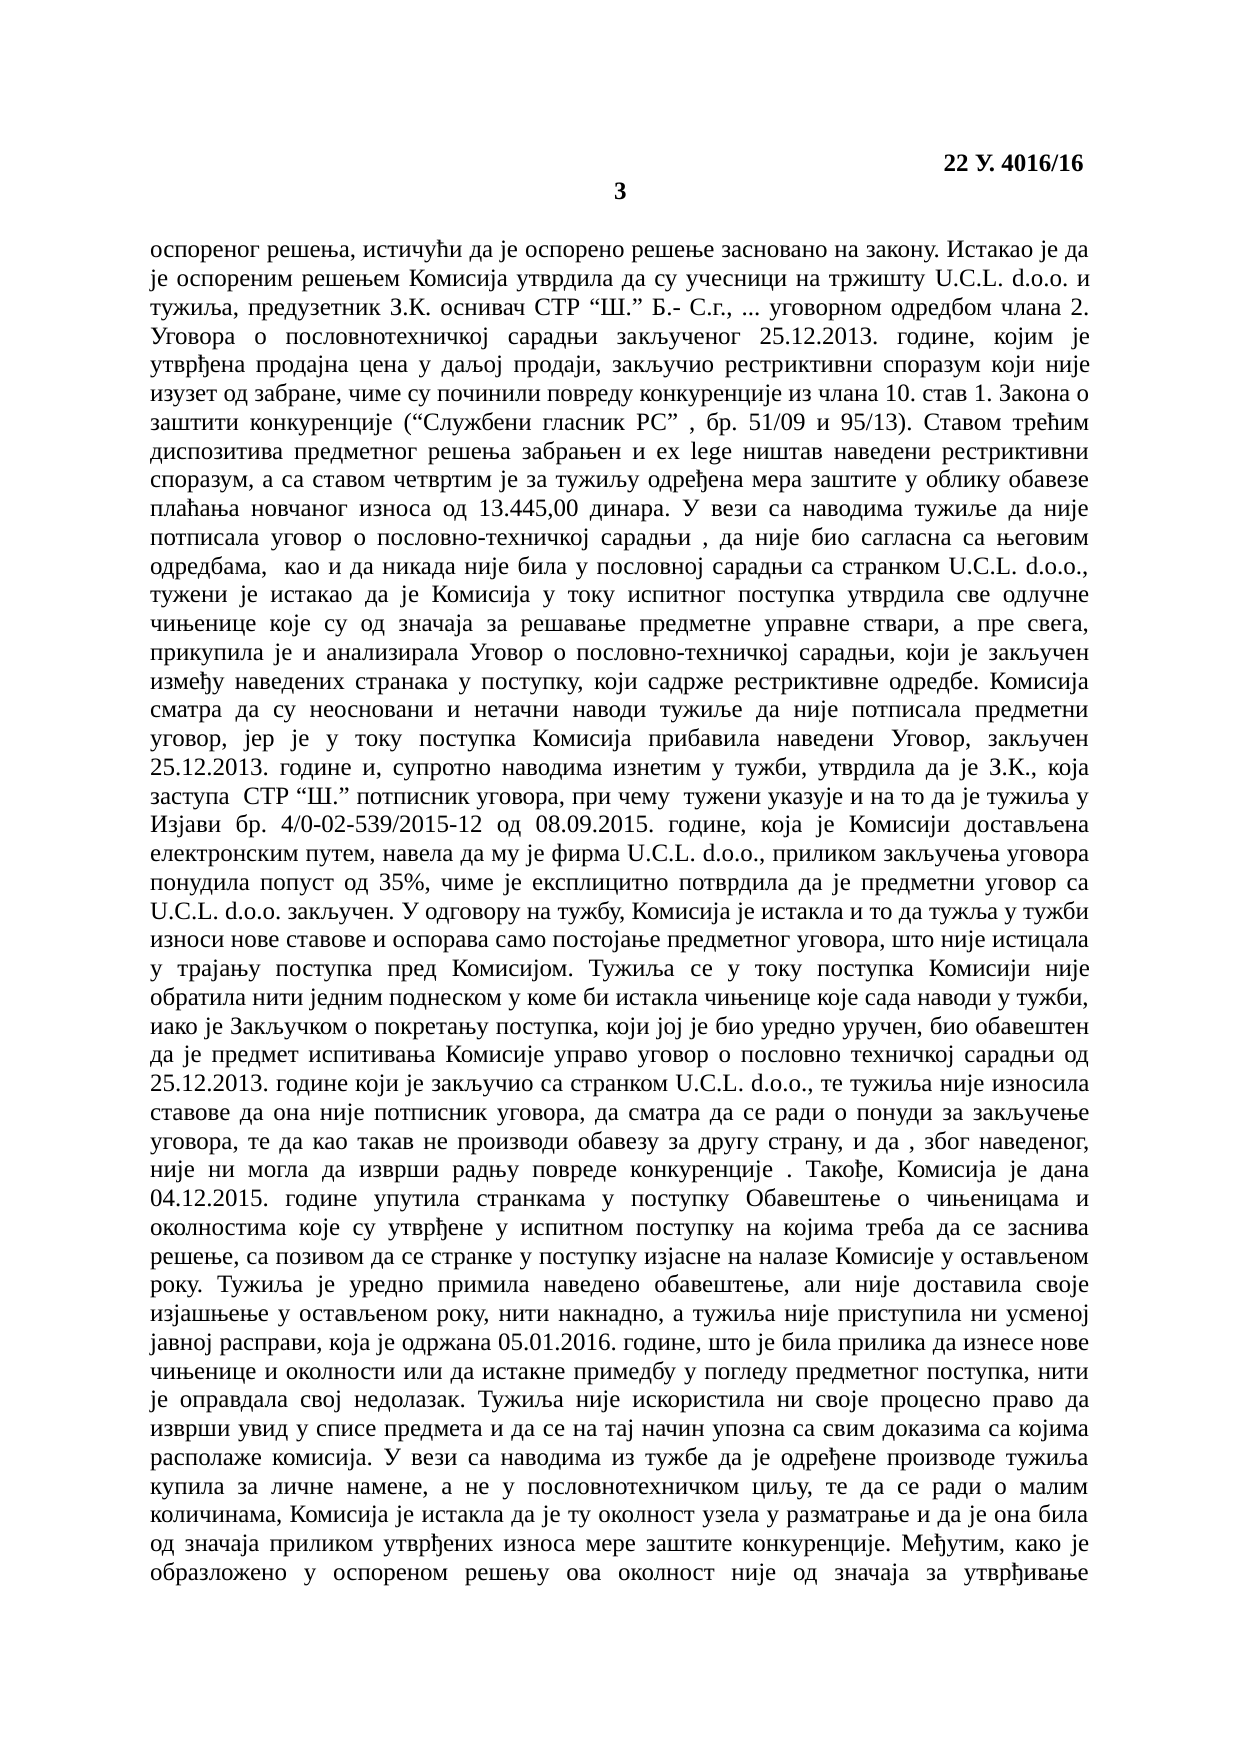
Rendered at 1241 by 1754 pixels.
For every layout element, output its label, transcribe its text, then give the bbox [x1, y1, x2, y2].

text оспореног решења, истичући да је оспорено решење засновано на закону. Истакао је да је оспореним решењем Комисија утврдила да су учесници на тржишту U.C.L. d.o.o. и тужиља, предузетник З.К. оснивач СТР “Ш.” Б.- С.г., ... уговорном одредбом члана 2. Уговора о пословнотехничкој сарадњи закљученог 25.12.2013. године, којим је утврђена продајна цена у даљој продаји, закључио рестриктивни споразум који није изузет од забране, чиме су починили повреду конкуренције из члана 10. став 1. Закона о заштити конкуренције (“Службени гласник РС” , бр. 51/09 и 95/13). Ставом трећим диспозитива предметног решења забрањен и ex lege ништав наведени рестриктивни споразум, а са ставом четвртим је за тужиљу одређена мера заштите у облику обавезе плаћања новчаног износа од 13.445,00 динара. У вези са наводима тужиље да није потписала уговор о пословно-техничкој сарадњи , да није био сагласна са његовим одредбама, као и да никада није била у пословној сарадњи са странком U.C.L. d.o.o., тужени је истакао да је Комисија у току испитног поступка утврдила све одлучне чињенице које су од значаја за решавање предметне управне ствари, а пре свега, прикупила је и анализирала Уговор о пословно-техничкој сарадњи, који је закључен између наведених странака у поступку, који садрже рестриктивне одредбе. Комисија сматра да су неосновани и нетачни наводи тужиље да није потписала предметни уговор, јер је у току поступка Комисија прибавила наведени Уговор, закључен 25.12.2013. године и, супротно наводима изнетим у тужби, утврдила да је З.К., која заступа СТР “Ш.” потписник уговора, при чему тужени указује и на то да је тужиља у Изјави бр. 4/0-02-539/2015-12 од 08.09.2015. године, која је Комисији достављена електронским путем, навела да му је фирма U.C.L. d.o.o., приликом закључења уговора понудила попуст од 35%, чиме је експлицитно потврдила да је предметни уговор са U.C.L. d.o.o. закључен. У одговору на тужбу, Комисија је истакла и то да тужља у тужби износи нове ставове и оспорава само постојање предметног уговора, што није истицала у трајању поступка пред Комисијом. Тужиља се у току поступка Комисији није обратила нити једним поднеском у коме би истакла чињенице које сада наводи у тужби, иако је Закључком о покретању поступка, који јој је био уредно уручен, био обавештен да је предмет испитивања Комисије управо уговор о пословно техничкој сарадњи од 25.12.2013. године који је закључио са странком U.C.L. d.o.o., те тужиља није износила ставове да она није потписник уговора, да сматра да се ради о понуди за закључење уговора, те да као такав не производи обавезу за другу страну, и да , због наведеног, није ни могла да изврши радњу повреде конкуренције . Такође, Комисија је дана 04.12.2015. године упутила странкама у поступку Обавештење о чињеницама и околностима које су утврђене у испитном поступку на којима треба да се заснива решење, са позивом да се странке у поступку изјасне на налазе Комисије у остављеном року. Тужиља је уредно примила наведено обавештење, али није доставила своје изјашњење у остављеном року, нити накнадно, а тужиља није приступила ни усменој јавној расправи, која је одржана 05.01.2016. године, што је била прилика да изнесе нове чињенице и околности или да истакне примедбу у погледу предметног поступка, нити је оправдала свој недолазак. Тужиља није искористила ни своје процесно право да изврши увид у списе предмета и да се на тај начин упозна са свим доказима са којима располаже комисија. У вези са наводима из тужбе да је одређене производе тужиља купила за личне намене, а не у пословнотехничком циљу, те да се ради о малим количинама, Комисија је истакла да је ту околност узела у разматрање и да је она била од значаја приликом утврђених износа мере заштите конкуренције. Међутим, како је образложено у оспореном решењу ова околност није од значаја за утврђивање [150, 234, 1090, 1586]
